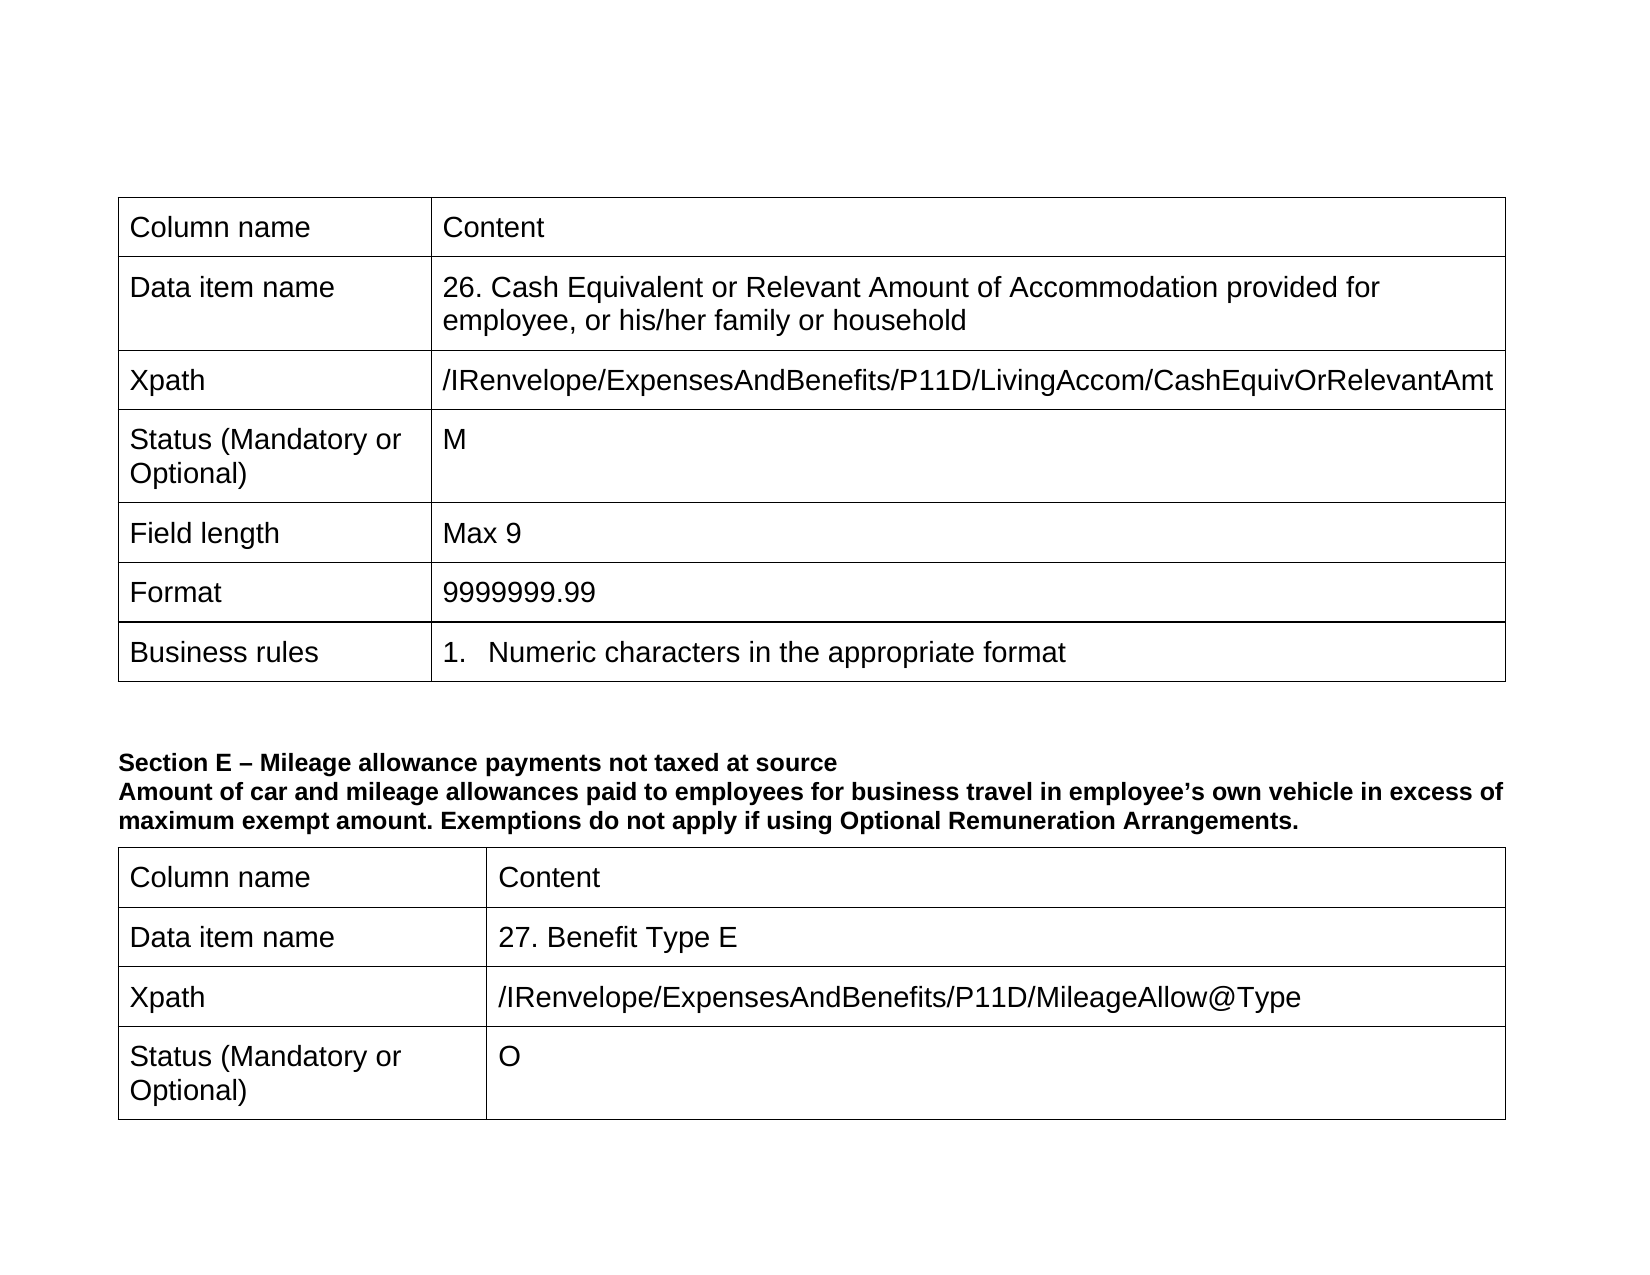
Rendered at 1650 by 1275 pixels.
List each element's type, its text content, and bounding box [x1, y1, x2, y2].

table_header Column name [119, 198, 431, 256]
table_cell Format [119, 563, 431, 621]
table_cell O [487, 1027, 1505, 1119]
subtitle Section E – Mileage allowance payments not taxed at source Amount of car and mileage allowances paid to employees for business travel in employee’s own vehicle in excess of maximum exempt amount. Exemptions do not apply if using Optional Remuneration Arrangements. [118, 748, 1532, 834]
table_cell /IRenvelope/ExpensesAndBenefits/P11D/MileageAllow@Type [487, 967, 1505, 1026]
table_cell Business rules [119, 623, 431, 681]
table_cell M [432, 410, 1505, 502]
table_cell Data item name [119, 257, 431, 349]
table_cell Status (Mandatory or Optional) [119, 1027, 486, 1119]
table_cell Field length [119, 503, 431, 562]
table_cell 9999999.99 [432, 563, 1505, 621]
table_cell Status (Mandatory or Optional) [119, 410, 431, 502]
table_cell /IRenvelope/ExpensesAndBenefits/P11D/LivingAccom/CashEquivOrRelevantAmt [432, 351, 1505, 409]
table_cell Data item name [119, 908, 486, 966]
table_header Content [487, 848, 1505, 907]
table_cell Xpath [119, 351, 431, 409]
table_cell Numeric characters in the appropriate format [432, 623, 1505, 681]
table_cell 26. Cash Equivalent or Relevant Amount of Accommodation provided for employee, or his/her family or household [432, 257, 1505, 349]
table_cell Max 9 [432, 503, 1505, 562]
table_cell 27. Benefit Type E [487, 908, 1505, 966]
table_header Column name [119, 848, 486, 907]
table_cell Xpath [119, 967, 486, 1026]
table_header Content [432, 198, 1505, 256]
